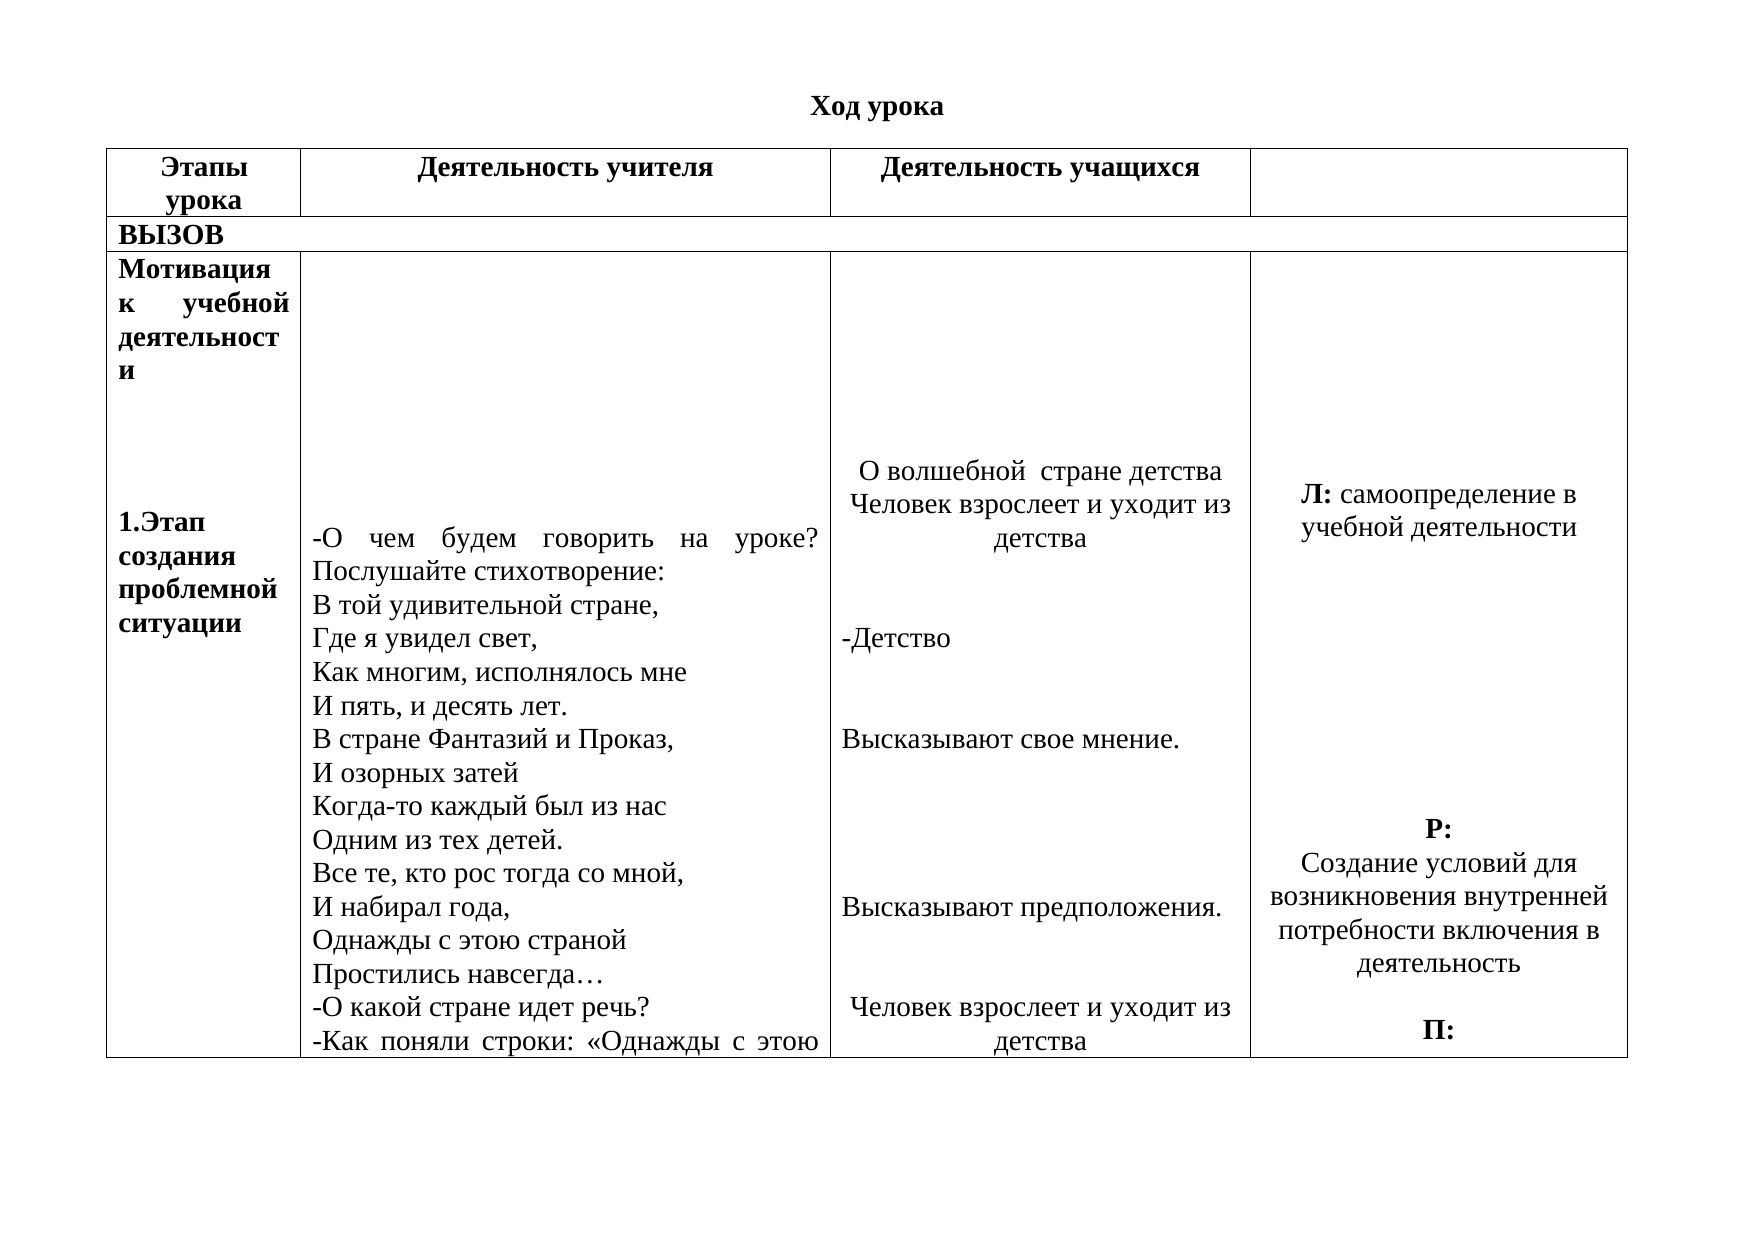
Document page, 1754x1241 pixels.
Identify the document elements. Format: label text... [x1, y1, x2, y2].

table_cell [301, 217, 830, 251]
table_header [1251, 149, 1627, 216]
table_cell Л: самоопределение в учебной деятельности Р: Создание условий для возникновения внутренней потребности включения в деятельность П: [1251, 252, 1627, 1057]
table_cell [1251, 217, 1627, 251]
table_header Деятельность учителя [301, 149, 830, 216]
table_header Этапы урока [107, 149, 300, 216]
table_cell -О чем будем говорить на уроке? Послушайте стихотворение: В той удивительной стране, Где я увидел свет, Как многим, исполнялось мне И пять, и десять лет. В стране Фантазий и Проказ, И озорных затей Когда-то каждый был из нас Одним из тех детей. Все те, кто рос тогда со мной, И набирал года, Однажды с этою страной Простились навсегда… -О какой стране идет речь? -Как поняли строки: «Однажды с этою [301, 252, 830, 1057]
table_cell ВЫЗОВ [107, 217, 301, 251]
table_cell [830, 217, 1251, 251]
table_cell Мотивация к учебной деятельности 1.Этап создания проблемной ситуации [107, 252, 300, 1057]
table_cell О волшебной стране детства Человек взрослеет и уходит из детства -Детство Высказывают свое мнение. Высказывают предположения. Человек взрослеет и уходит из детства [831, 252, 1250, 1057]
text Ход урока [118, 88, 1636, 122]
table_header Деятельность учащихся [831, 149, 1250, 216]
